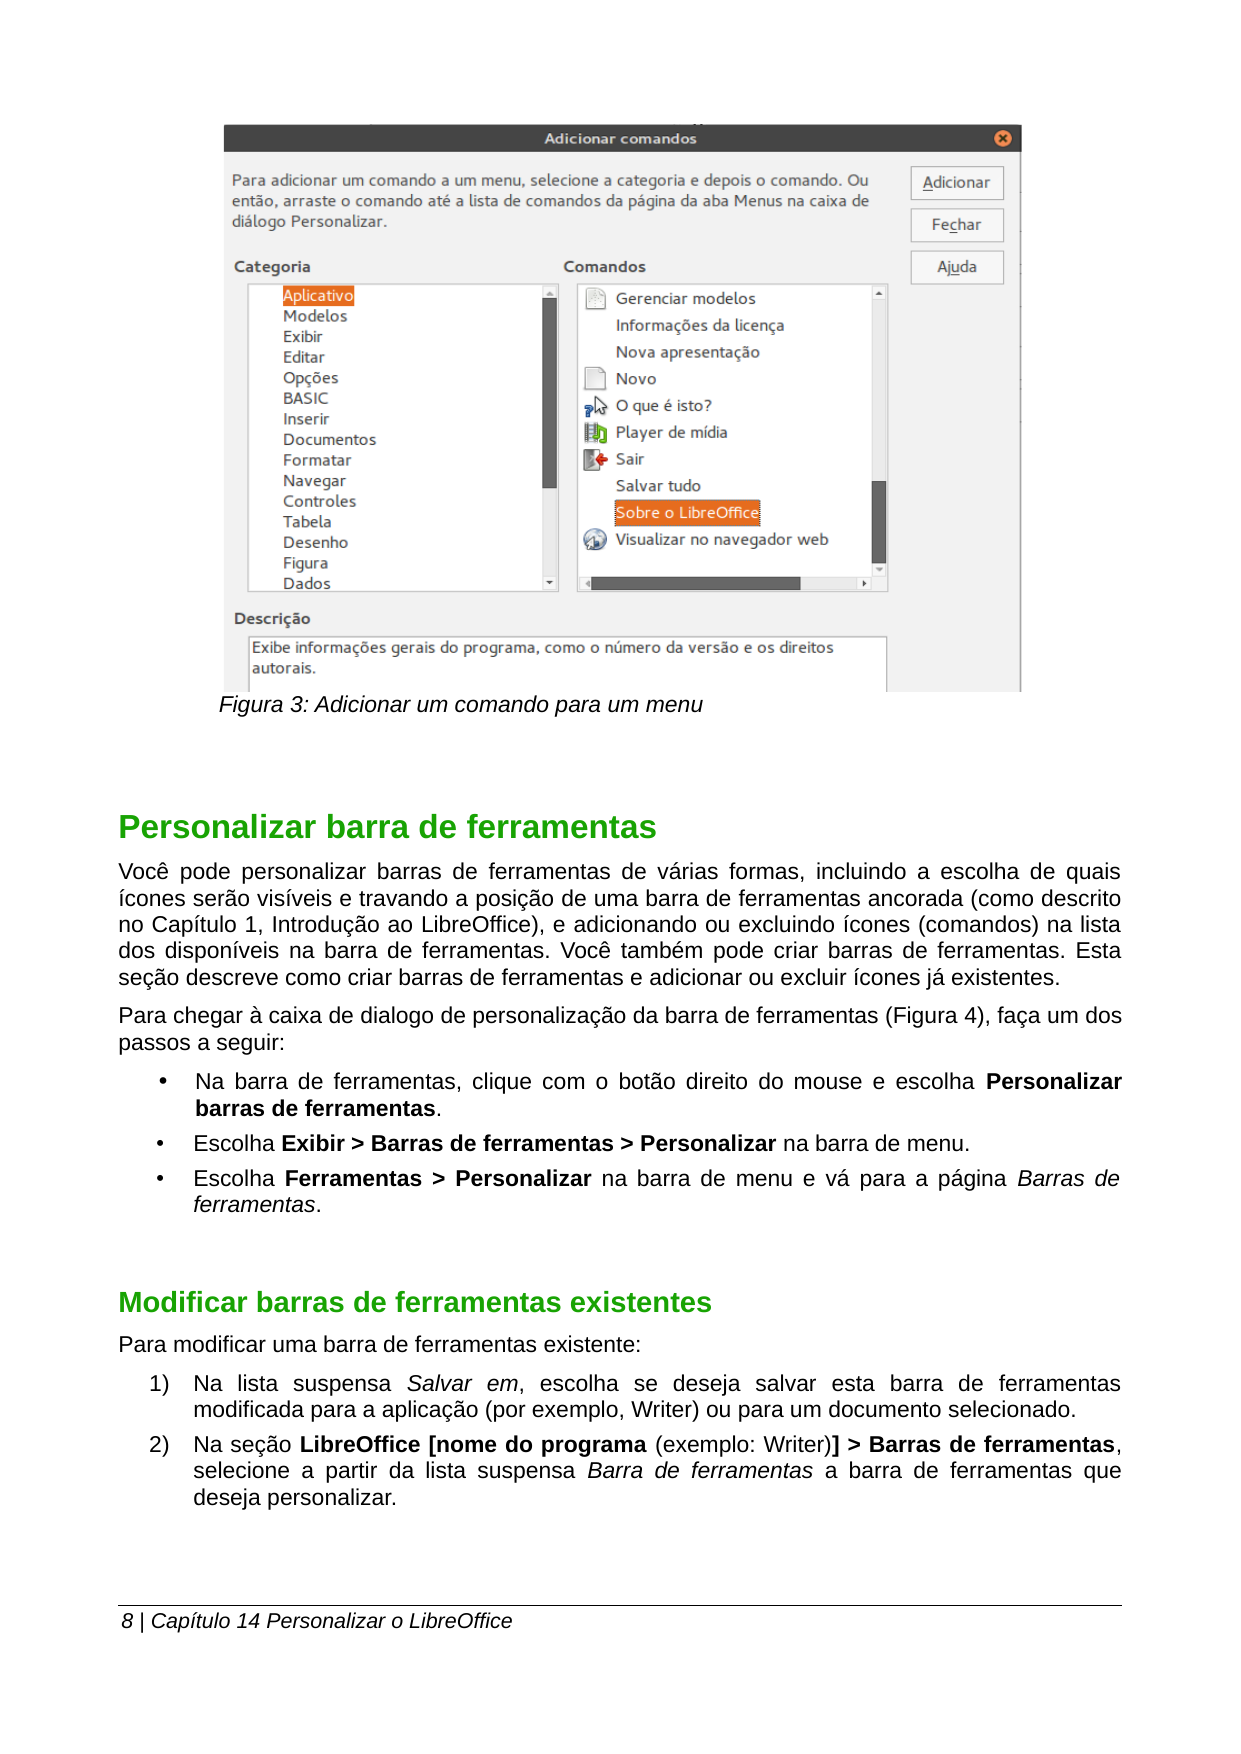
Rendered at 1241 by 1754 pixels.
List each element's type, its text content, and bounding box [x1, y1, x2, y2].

list Na lista suspensa Salvar em, escolha se deseja salvar esta barra de ferramentas modificada para a aplicação (por exemplo, Writer) ou para um documento selecionado. [169, 1369, 1122, 1422]
text Figura 3: Adicionar um comando para um menu [218, 118, 1022, 718]
list Escolha Exibir > Barras de ferramentas > Personalizar na barra de menu. [156, 1130, 1122, 1156]
list Para chegar à caixa de dialogo de personalização da barra de ferramentas (Figura 4), faça um dos passos a seguir: [118, 1002, 1122, 1055]
picture [223, 124, 1022, 692]
list Na barra de ferramentas, clique com o botão direito do mouse e escolha Personalizar barras de ferramentas. [156, 1068, 1122, 1121]
subtitle Modificar barras de ferramentas existentes [118, 1285, 1122, 1319]
text Você pode personalizar barras de ferramentas de várias formas, incluindo a escolha de quais ícones serão visíveis e travando a posição de uma barra de ferramentas ancorada (como descrito no Capítulo 1, Introdução ao LibreOffice), e adicionando ou excluindo ícones (comandos) na lista dos disponíveis na barra de ferramentas. Você também pode criar barras de ferramentas. Esta seção descreve como criar barras de ferramentas e adicionar ou excluir ícones já existentes. [118, 858, 1122, 990]
list Escolha Ferramentas > Personalizar na barra de menu e vá para a página Barras de ferramentas. [156, 1165, 1122, 1218]
list Para modificar uma barra de ferramentas existente: [118, 1331, 1122, 1357]
list Na seção LibreOffice [nome do programa (exemplo: Writer)] > Barras de ferramentas, selecione a partir da lista suspensa Barra de ferramentas a barra de ferramentas que deseja personalizar. [169, 1431, 1122, 1510]
